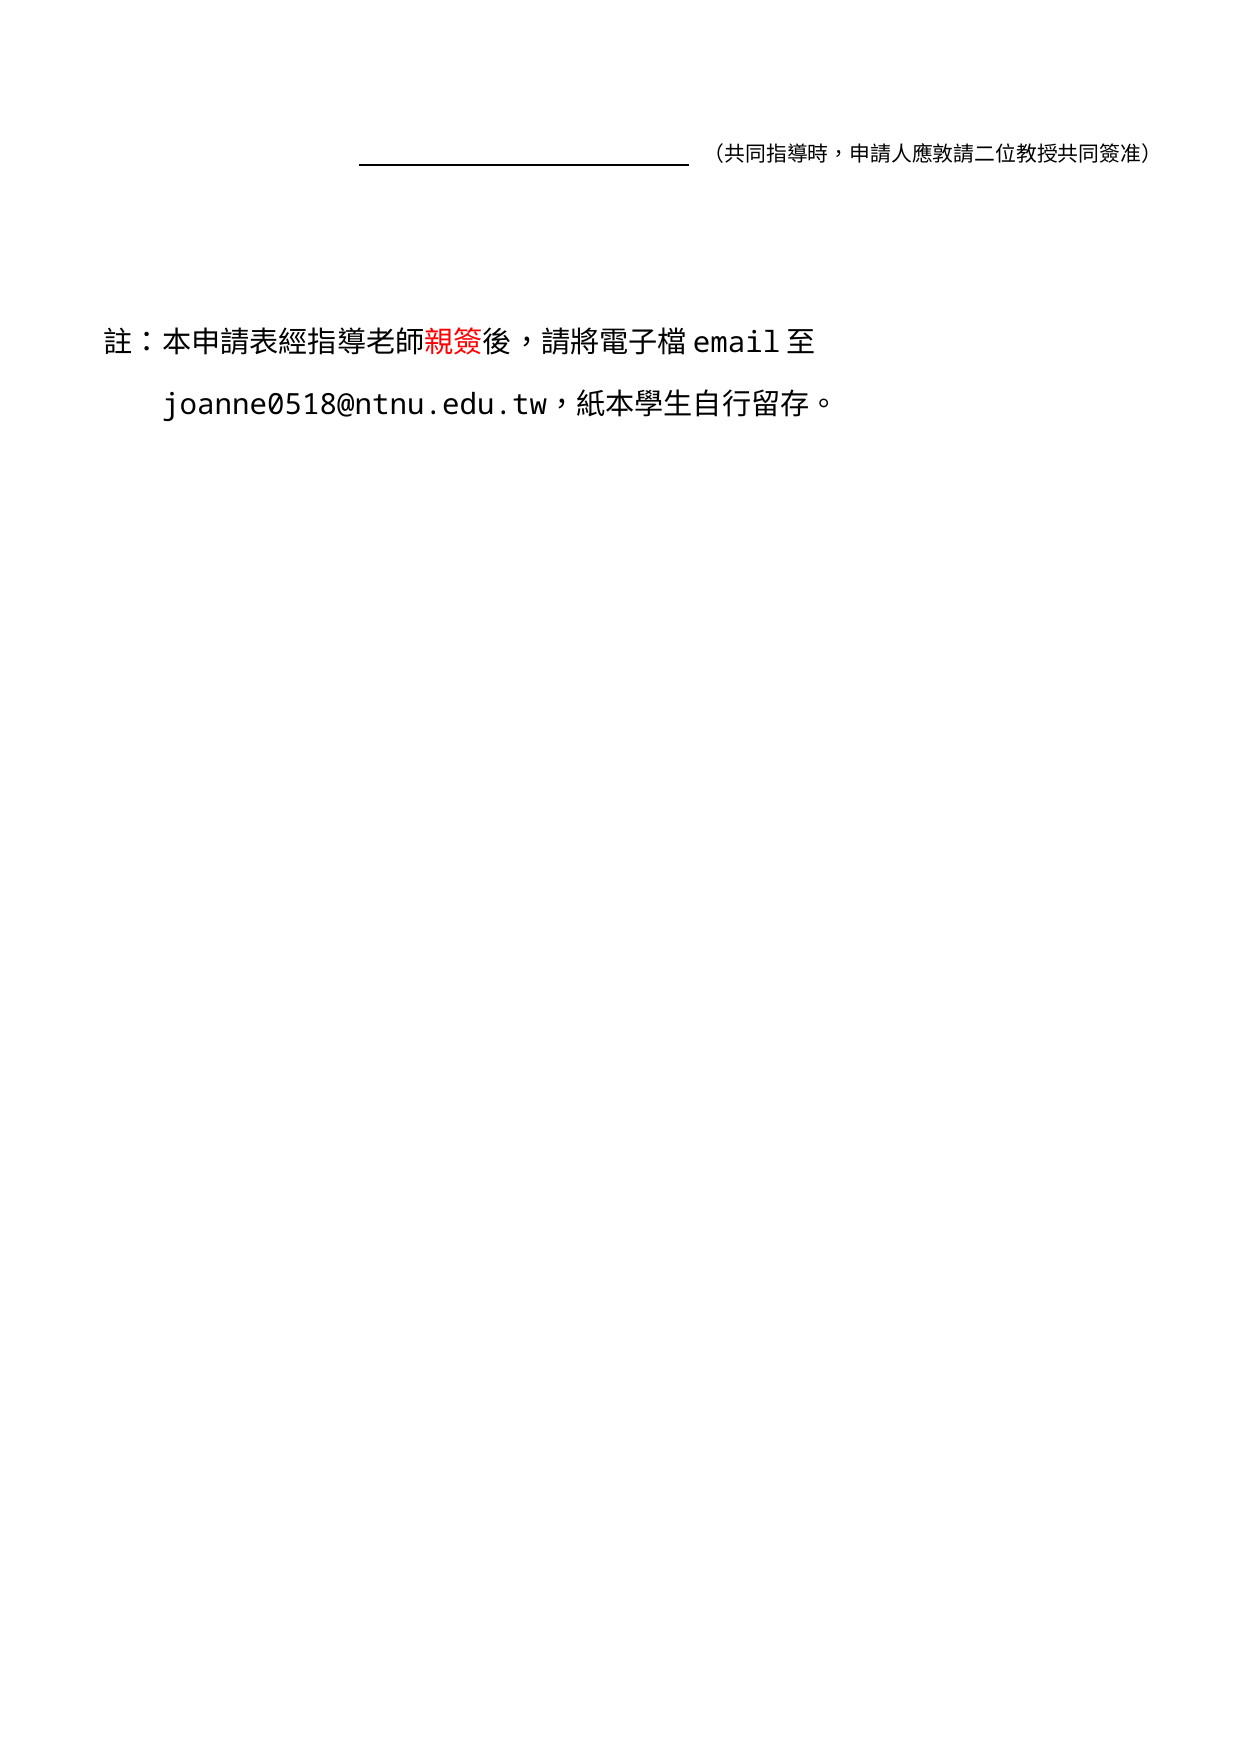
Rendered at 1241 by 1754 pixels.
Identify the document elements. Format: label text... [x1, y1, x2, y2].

text 註：本申請表經指導老師親簽後，請將電子檔email至joanne0518@ntnu.edu.tw，紙本學生自行留存。 [103, 298, 1196, 423]
text （共同指導時，申請人應敦請二位教授共同簽准） [178, 111, 1196, 173]
